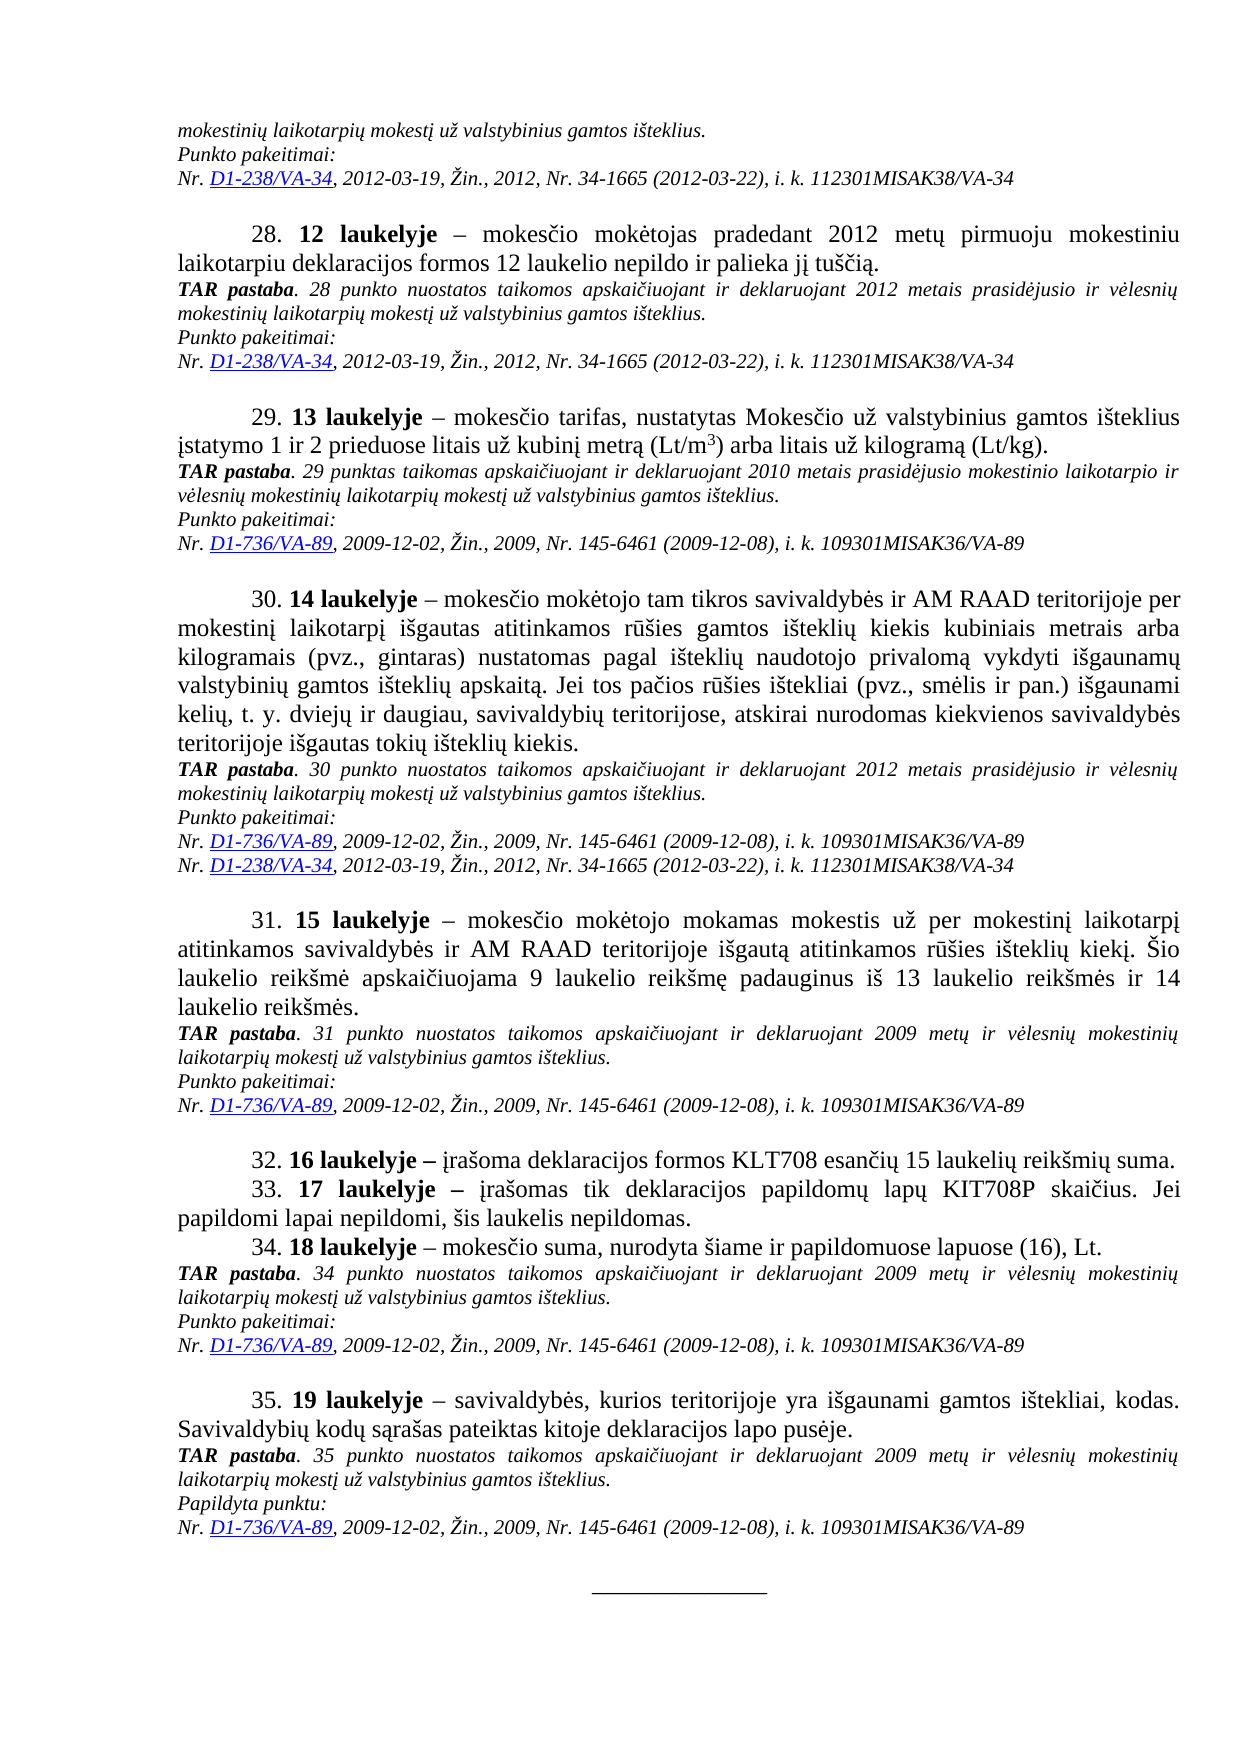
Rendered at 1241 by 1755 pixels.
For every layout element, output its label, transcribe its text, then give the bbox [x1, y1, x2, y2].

text Punkto pakeitimai: [177, 325, 1181, 349]
text ______________ [177, 1568, 1181, 1597]
text 32. 16 laukelyje – įrašoma deklaracijos formos KLT708 esančių 15 laukelių reikšmių suma. [177, 1146, 1181, 1174]
text Punkto pakeitimai: [177, 142, 1181, 166]
text 31. 15 laukelyje – mokesčio mokėtojo mokamas mokestis už per mokestinį laikotarpį atitinkamos savivaldybės ir AM RAAD teritorijoje išgautą atitinkamos rūšies išteklių kiekį. Šio laukelio reikšmė apskaičiuojama 9 laukelio reikšmę padauginus iš 13 laukelio reikšmės ir 14 laukelio reikšmės. [177, 906, 1181, 1021]
text Nr. D1-238/VA-34, 2012-03-19, Žin., 2012, Nr. 34-1665 (2012-03-22), i. k. 112301MISAK38/VA-34 [177, 349, 1181, 373]
text Punkto pakeitimai: [177, 507, 1181, 531]
text 34. 18 laukelyje – mokesčio suma, nurodyta šiame ir papildomuose lapuose (16), Lt. [177, 1232, 1181, 1261]
text Punkto pakeitimai: [177, 805, 1181, 829]
text mokestinių laikotarpių mokestį už valstybinius gamtos išteklius. [177, 118, 1181, 142]
text Nr. D1-736/VA-89, 2009-12-02, Žin., 2009, Nr. 145-6461 (2009-12-08), i. k. 109301MISAK36/VA-89 [177, 1515, 1181, 1539]
text Punkto pakeitimai: [177, 1309, 1181, 1333]
text 35. 19 laukelyje – savivaldybės, kurios teritorijoje yra išgaunami gamtos ištekliai, kodas. Savivaldybių kodų sąrašas pateiktas kitoje deklaracijos lapo pusėje. [177, 1386, 1181, 1443]
text TAR pastaba. 29 punktas taikomas apskaičiuojant ir deklaruojant 2010 metais prasidėjusio mokestinio laikotarpio ir vėlesnių mokestinių laikotarpių mokestį už valstybinius gamtos išteklius. [177, 459, 1181, 507]
text 33. 17 laukelyje – įrašomas tik deklaracijos papildomų lapų KIT708P skaičius. Jei papildomi lapai nepildomi, šis laukelis nepildomas. [177, 1174, 1181, 1232]
text 29. 13 laukelyje – mokesčio tarifas, nustatytas Mokesčio už valstybinius gamtos išteklius įstatymo 1 ir 2 prieduose litais už kubinį metrą (Lt/m3) arba litais už kilogramą (Lt/kg). [177, 402, 1181, 459]
text Nr. D1-238/VA-34, 2012-03-19, Žin., 2012, Nr. 34-1665 (2012-03-22), i. k. 112301MISAK38/VA-34 [177, 853, 1181, 877]
text Nr. D1-736/VA-89, 2009-12-02, Žin., 2009, Nr. 145-6461 (2009-12-08), i. k. 109301MISAK36/VA-89 [177, 531, 1181, 555]
text TAR pastaba. 30 punkto nuostatos taikomos apskaičiuojant ir deklaruojant 2012 metais prasidėjusio ir vėlesnių mokestinių laikotarpių mokestį už valstybinius gamtos išteklius. [177, 757, 1181, 805]
text Papildyta punktu: [177, 1491, 1181, 1515]
text Nr. D1-736/VA-89, 2009-12-02, Žin., 2009, Nr. 145-6461 (2009-12-08), i. k. 109301MISAK36/VA-89 [177, 829, 1181, 853]
text TAR pastaba. 31 punkto nuostatos taikomos apskaičiuojant ir deklaruojant 2009 metų ir vėlesnių mokestinių laikotarpių mokestį už valstybinius gamtos išteklius. [177, 1021, 1181, 1069]
text TAR pastaba. 35 punkto nuostatos taikomos apskaičiuojant ir deklaruojant 2009 metų ir vėlesnių mokestinių laikotarpių mokestį už valstybinius gamtos išteklius. [177, 1443, 1181, 1491]
text Nr. D1-238/VA-34, 2012-03-19, Žin., 2012, Nr. 34-1665 (2012-03-22), i. k. 112301MISAK38/VA-34 [177, 166, 1181, 190]
text Nr. D1-736/VA-89, 2009-12-02, Žin., 2009, Nr. 145-6461 (2009-12-08), i. k. 109301MISAK36/VA-89 [177, 1093, 1181, 1117]
text TAR pastaba. 34 punkto nuostatos taikomos apskaičiuojant ir deklaruojant 2009 metų ir vėlesnių mokestinių laikotarpių mokestį už valstybinius gamtos išteklius. [177, 1261, 1181, 1309]
text TAR pastaba. 28 punkto nuostatos taikomos apskaičiuojant ir deklaruojant 2012 metais prasidėjusio ir vėlesnių mokestinių laikotarpių mokestį už valstybinius gamtos išteklius. [177, 277, 1181, 325]
text 30. 14 laukelyje – mokesčio mokėtojo tam tikros savivaldybės ir AM RAAD teritorijoje per mokestinį laikotarpį išgautas atitinkamos rūšies gamtos išteklių kiekis kubiniais metrais arba kilogramais (pvz., gintaras) nustatomas pagal išteklių naudotojo privalomą vykdyti išgaunamų valstybinių gamtos išteklių apskaitą. Jei tos pačios rūšies ištekliai (pvz., smėlis ir pan.) išgaunami kelių, t. y. dviejų ir daugiau, savivaldybių teritorijose, atskirai nurodomas kiekvienos savivaldybės teritorijoje išgautas tokių išteklių kiekis. [177, 584, 1181, 757]
text 28. 12 laukelyje – mokesčio mokėtojas pradedant 2012 metų pirmuoju mokestiniu laikotarpiu deklaracijos formos 12 laukelio nepildo ir palieka jį tuščią. [177, 219, 1181, 277]
text Punkto pakeitimai: [177, 1069, 1181, 1093]
text Nr. D1-736/VA-89, 2009-12-02, Žin., 2009, Nr. 145-6461 (2009-12-08), i. k. 109301MISAK36/VA-89 [177, 1333, 1181, 1357]
